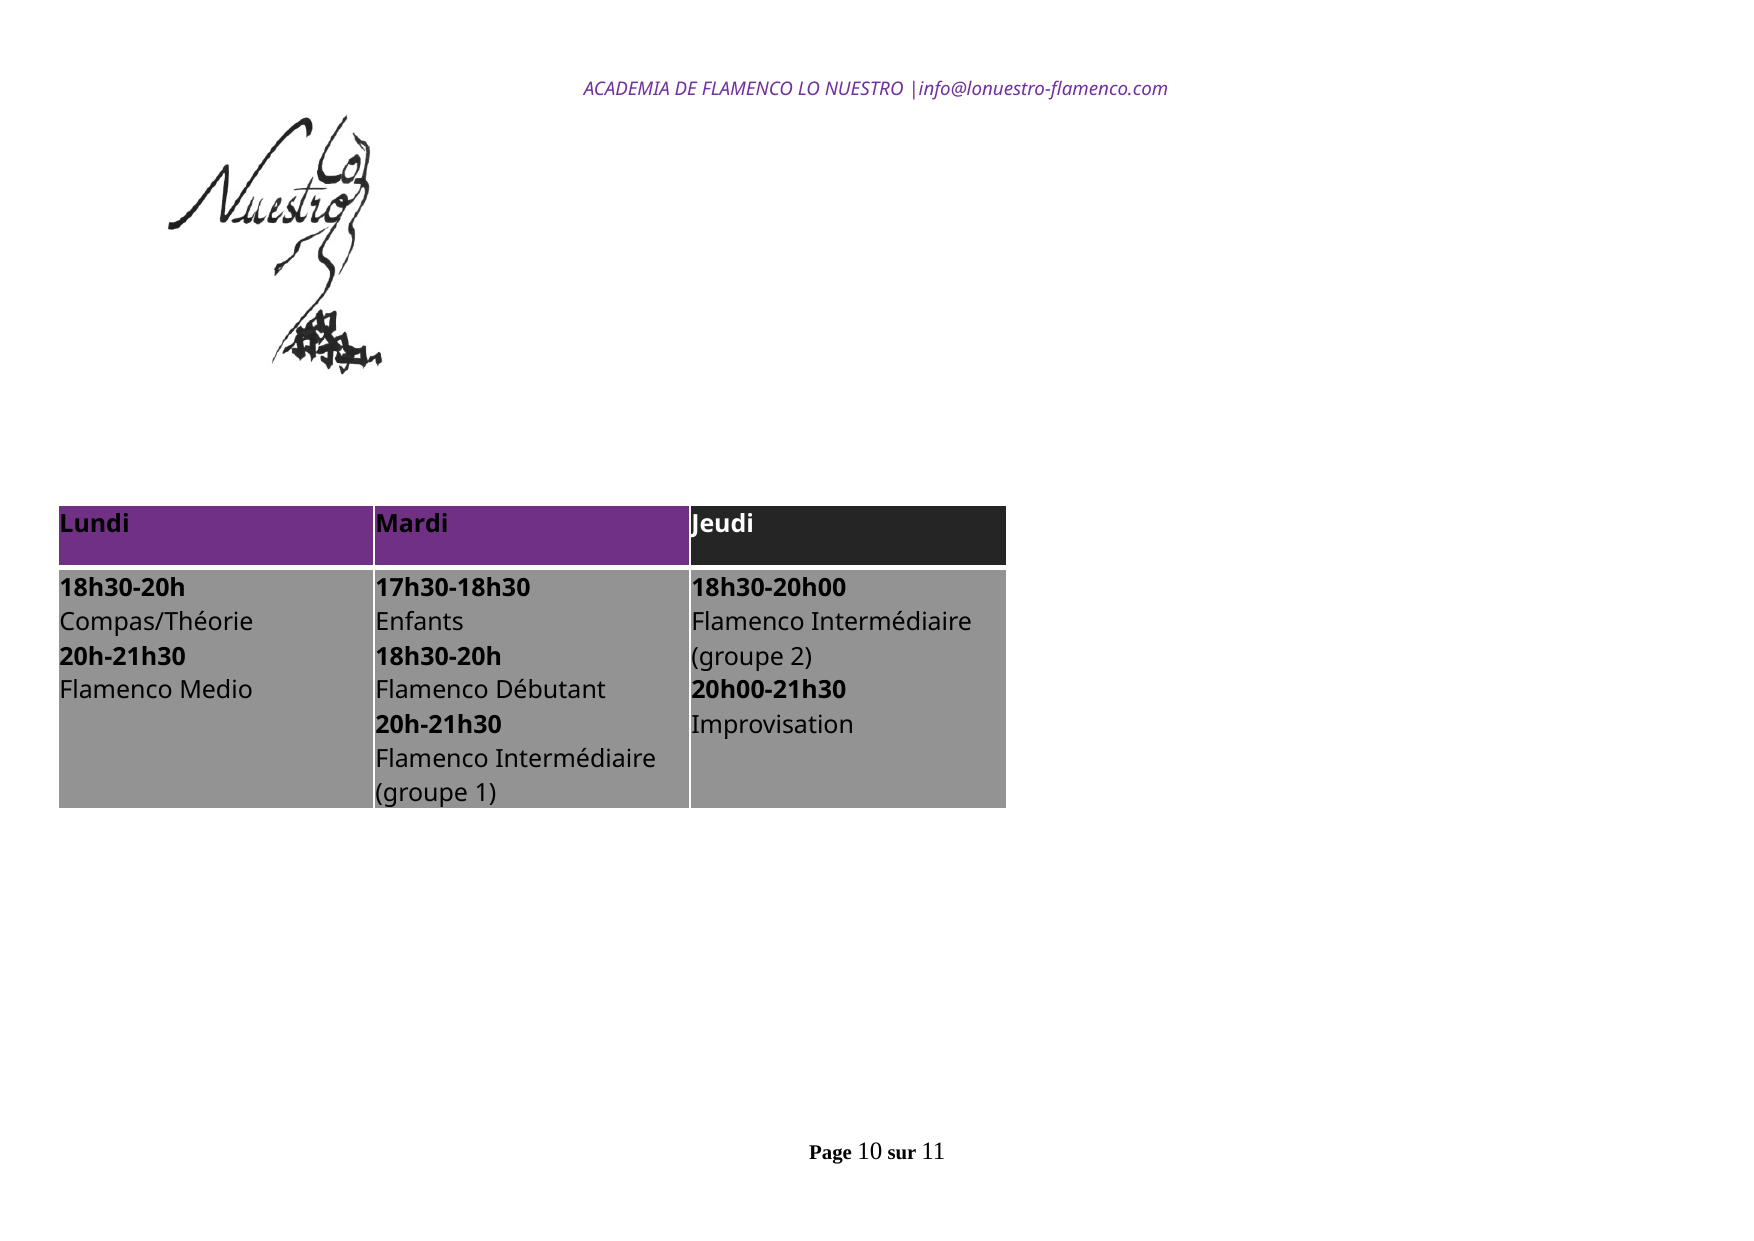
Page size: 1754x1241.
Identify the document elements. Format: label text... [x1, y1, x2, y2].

table_header Lundi [59, 506, 373, 565]
table_cell 18h30-20h00 Flamenco Intermédiaire (groupe 2) 20h00-21h30 Improvisation [691, 570, 1006, 808]
picture [151, 100, 403, 375]
table_header Mardi [375, 506, 689, 565]
table_header Jeudi [691, 506, 1006, 565]
table_cell 18h30-20h Compas/Théorie 20h-21h30 Flamenco Medio [59, 570, 373, 808]
table_cell 17h30-18h30 Enfants 18h30-20h Flamenco Débutant 20h-21h30 Flamenco Intermédiaire (groupe 1) [375, 570, 689, 808]
